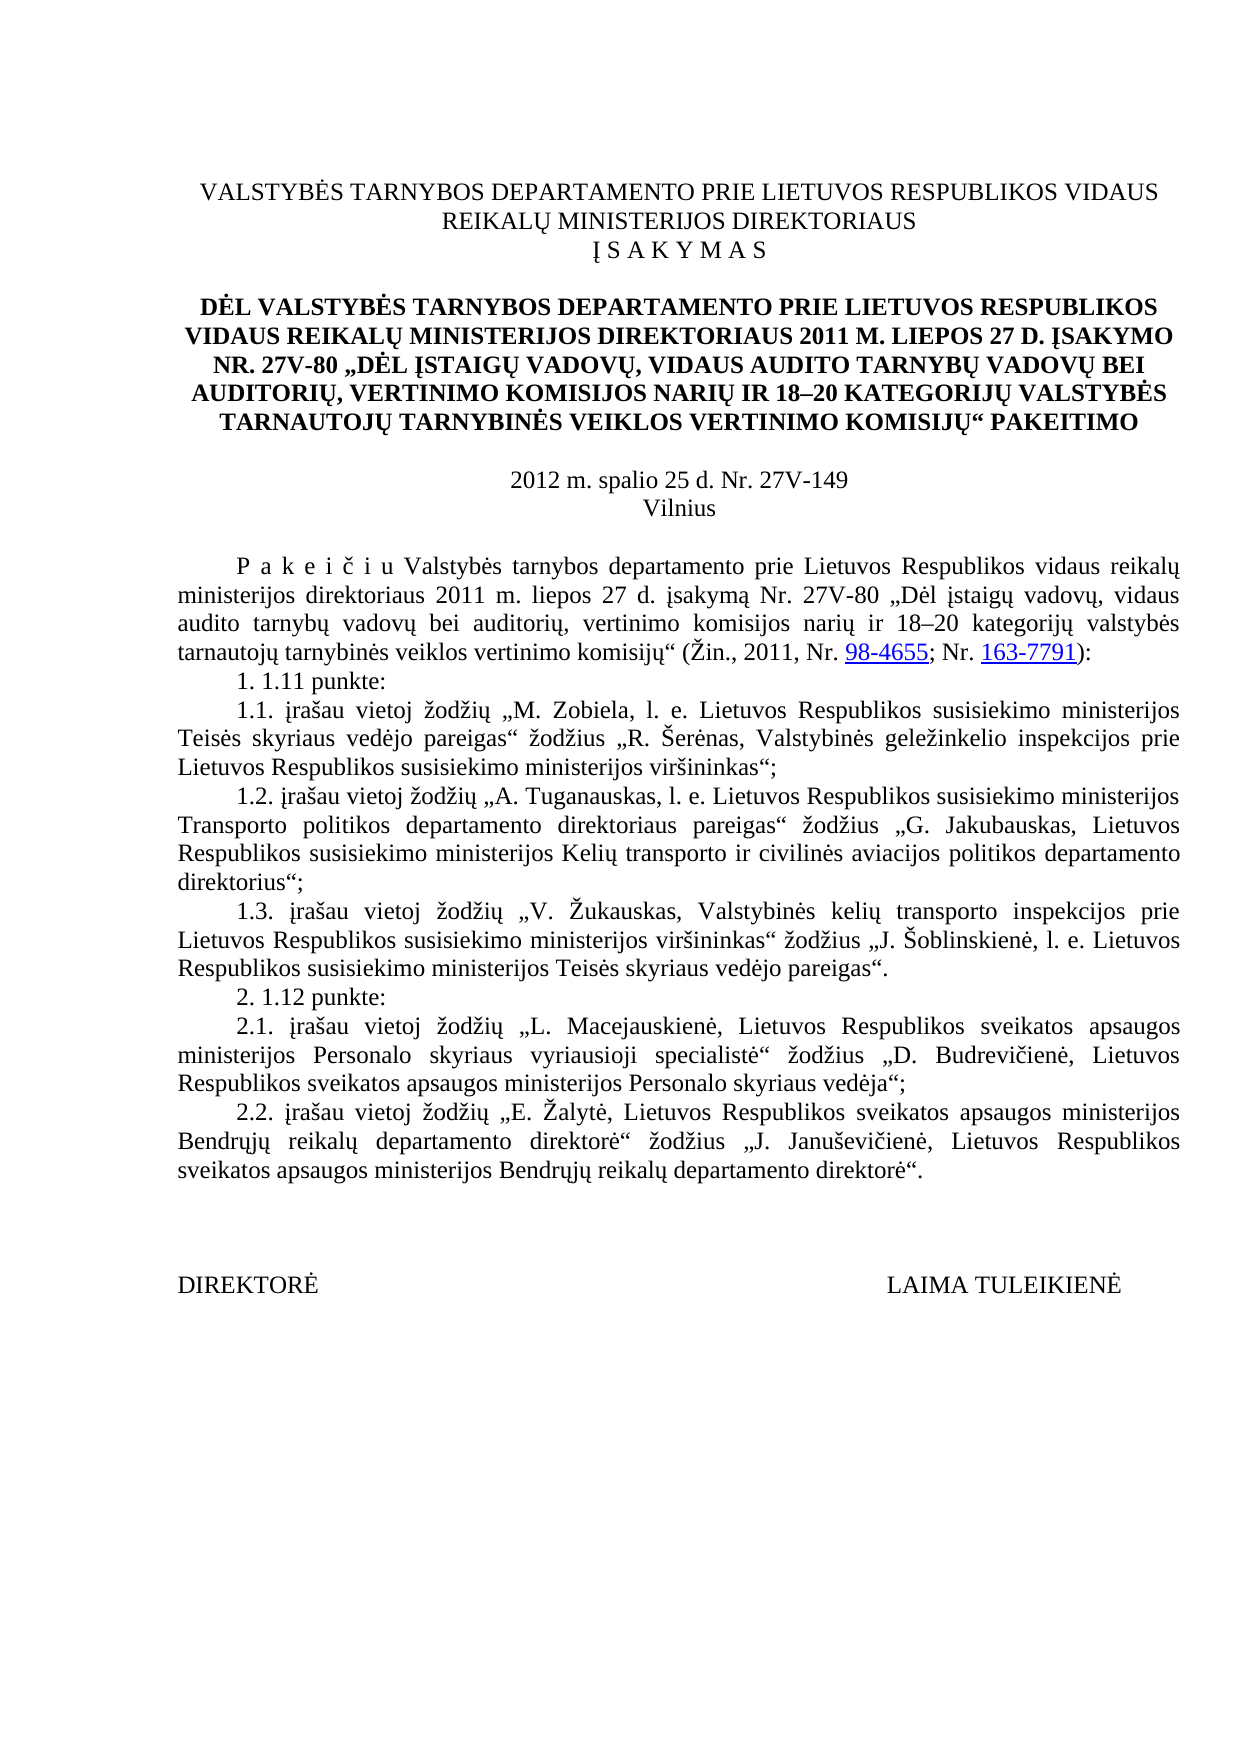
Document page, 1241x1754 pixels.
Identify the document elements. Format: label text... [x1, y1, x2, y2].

text DĖL VALSTYBĖS TARNYBOS DEPARTAMENTO PRIE Lietuvos Respublikos VIDAUS REIKALŲ MINISTERIJOS DIREKTORIAUS 2011 M. LIEPOS 27 D. ĮSAKYMO Nr. 27V-80 „DĖL ĮSTAIGŲ VADOVŲ, VIDAUS AUDITO TARNYBŲ VADOVŲ BEI AUDITORIŲ, VERTINIMO KOMISIJOS NARIŲ IR 18–20 KATEGORIJŲ VALSTYBĖS TARNAUTOJŲ TARNYBINĖS VEIKLOS VERTINIMO KOMISIJŲ“ PAKEITIMO [177, 292, 1181, 436]
text 1.3. įrašau vietoj žodžių „V. Žukauskas, Valstybinės kelių transporto inspekcijos prie Lietuvos Respublikos susisiekimo ministerijos viršininkas“ žodžius „J. Šoblinskienė, l. e. Lietuvos Respublikos susisiekimo ministerijos Teisės skyriaus vedėjo pareigas“. [177, 896, 1181, 982]
text Į S A K Y M A S [177, 235, 1181, 263]
text 1. 1.11 punkte: [177, 666, 1181, 695]
text VALSTYBĖS TARNYBOS DEPARTAMENTO PRIE LIETUVOS RESPUBLIKOS VIDAUS REIKALŲ MINISTERIJOS DIREKTORIAUS [177, 177, 1181, 235]
text 1.2. įrašau vietoj žodžių „A. Tuganauskas, l. e. Lietuvos Respublikos susisiekimo ministerijos Transporto politikos departamento direktoriaus pareigas“ žodžius „G. Jakubauskas, Lietuvos Respublikos susisiekimo ministerijos Kelių transporto ir civilinės aviacijos politikos departamento direktorius“; [177, 781, 1181, 896]
text P a k e i č i u Valstybės tarnybos departamento prie Lietuvos Respublikos vidaus reikalų ministerijos direktoriaus 2011 m. liepos 27 d. įsakymą Nr. 27V-80 „Dėl įstaigų vadovų, vidaus audito tarnybų vadovų bei auditorių, vertinimo komisijos narių ir 18–20 kategorijų valstybės tarnautojų tarnybinės veiklos vertinimo komisijų“ (Žin., 2011, Nr. 98-4655; Nr. 163-7791): [177, 551, 1181, 666]
text 1.1. įrašau vietoj žodžių „M. Zobiela, l. e. Lietuvos Respublikos susisiekimo ministerijos Teisės skyriaus vedėjo pareigas“ žodžius „R. Šerėnas, Valstybinės geležinkelio inspekcijos prie Lietuvos Respublikos susisiekimo ministerijos viršininkas“; [177, 695, 1181, 781]
text Direktorė Laima Tuleikienė [177, 1270, 1181, 1298]
text 2.1. įrašau vietoj žodžių „L. Macejauskienė, Lietuvos Respublikos sveikatos apsaugos ministerijos Personalo skyriaus vyriausioji specialistė“ žodžius „D. Budrevičienė, Lietuvos Respublikos sveikatos apsaugos ministerijos Personalo skyriaus vedėja“; [177, 1011, 1181, 1097]
text Vilnius [177, 493, 1181, 522]
text 2.2. įrašau vietoj žodžių „E. Žalytė, Lietuvos Respublikos sveikatos apsaugos ministerijos Bendrųjų reikalų departamento direktorė“ žodžius „J. Januševičienė, Lietuvos Respublikos sveikatos apsaugos ministerijos Bendrųjų reikalų departamento direktorė“. [177, 1097, 1181, 1183]
text 2. 1.12 punkte: [177, 982, 1181, 1011]
text 2012 m. spalio 25 d. Nr. 27V-149 [177, 465, 1181, 493]
